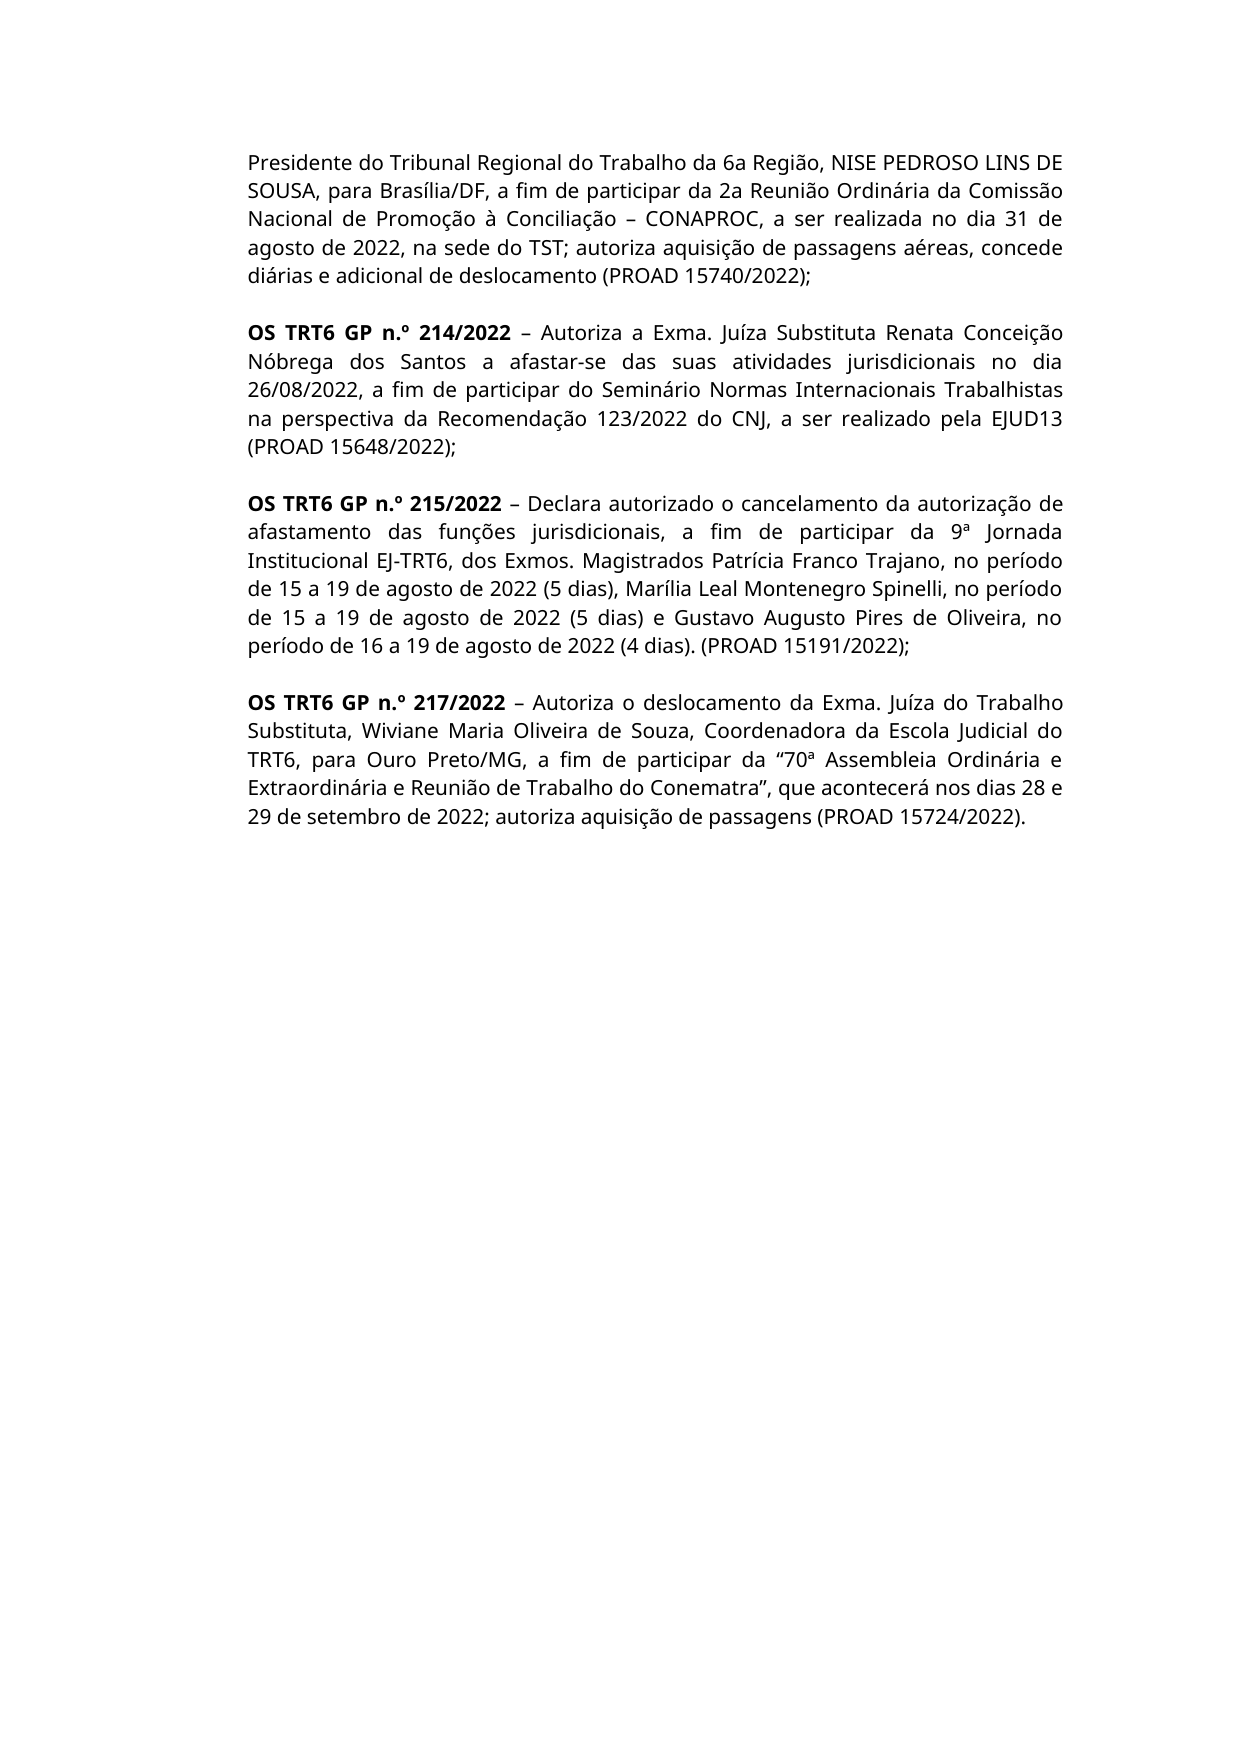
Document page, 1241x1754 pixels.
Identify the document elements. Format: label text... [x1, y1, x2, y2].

table_cell Presidente do Tribunal Regional do Trabalho da 6a Região, NISE PEDROSO LINS DE SOUSA, para Brasília/DF, a fim de participar da 2a Reunião Ordinária da Comissão Nacional de Promoção à Conciliação – CONAPROC, a ser realizada no dia 31 de agosto de 2022, na sede do TST; autoriza aquisição de passagens aéreas, concede diárias e adicional de deslocamento (PROAD 15740/2022); OS TRT6 GP n.º 214/2022 – Autoriza a Exma. Juíza Substituta Renata Conceição Nóbrega dos Santos a afastar-se das suas atividades jurisdicionais no dia 26/08/2022, a fim de participar do Seminário Normas Internacionais Trabalhistas na perspectiva da Recomendação 123/2022 do CNJ, a ser realizado pela EJUD13 (PROAD 15648/2022); OS TRT6 GP n.º 215/2022 – Declara autorizado o cancelamento da autorização de afastamento das funções jurisdicionais, a fim de participar da 9ª Jornada Institucional EJ-TRT6, dos Exmos. Magistrados Patrícia Franco Trajano, no período de 15 a 19 de agosto de 2022 (5 dias), Marília Leal Montenegro Spinelli, no período de 15 a 19 de agosto de 2022 (5 dias) e Gustavo Augusto Pires de Oliveira, no período de 16 a 19 de agosto de 2022 (4 dias). (PROAD 15191/2022); OS TRT6 GP n.º 217/2022 – Autoriza o deslocamento da Exma. Juíza do Trabalho Substituta, Wiviane Maria Oliveira de Souza, Coordenadora da Escola Judicial do TRT6, para Ouro Preto/MG, a fim de participar da “70ª Assembleia Ordinária e Extraordinária e Reunião de Trabalho do Conematra”, que acontecerá nos dias 28 e 29 de setembro de 2022; autoriza aquisição de passagens (PROAD 15724/2022). [236, 148, 1075, 859]
table_cell [166, 148, 236, 859]
